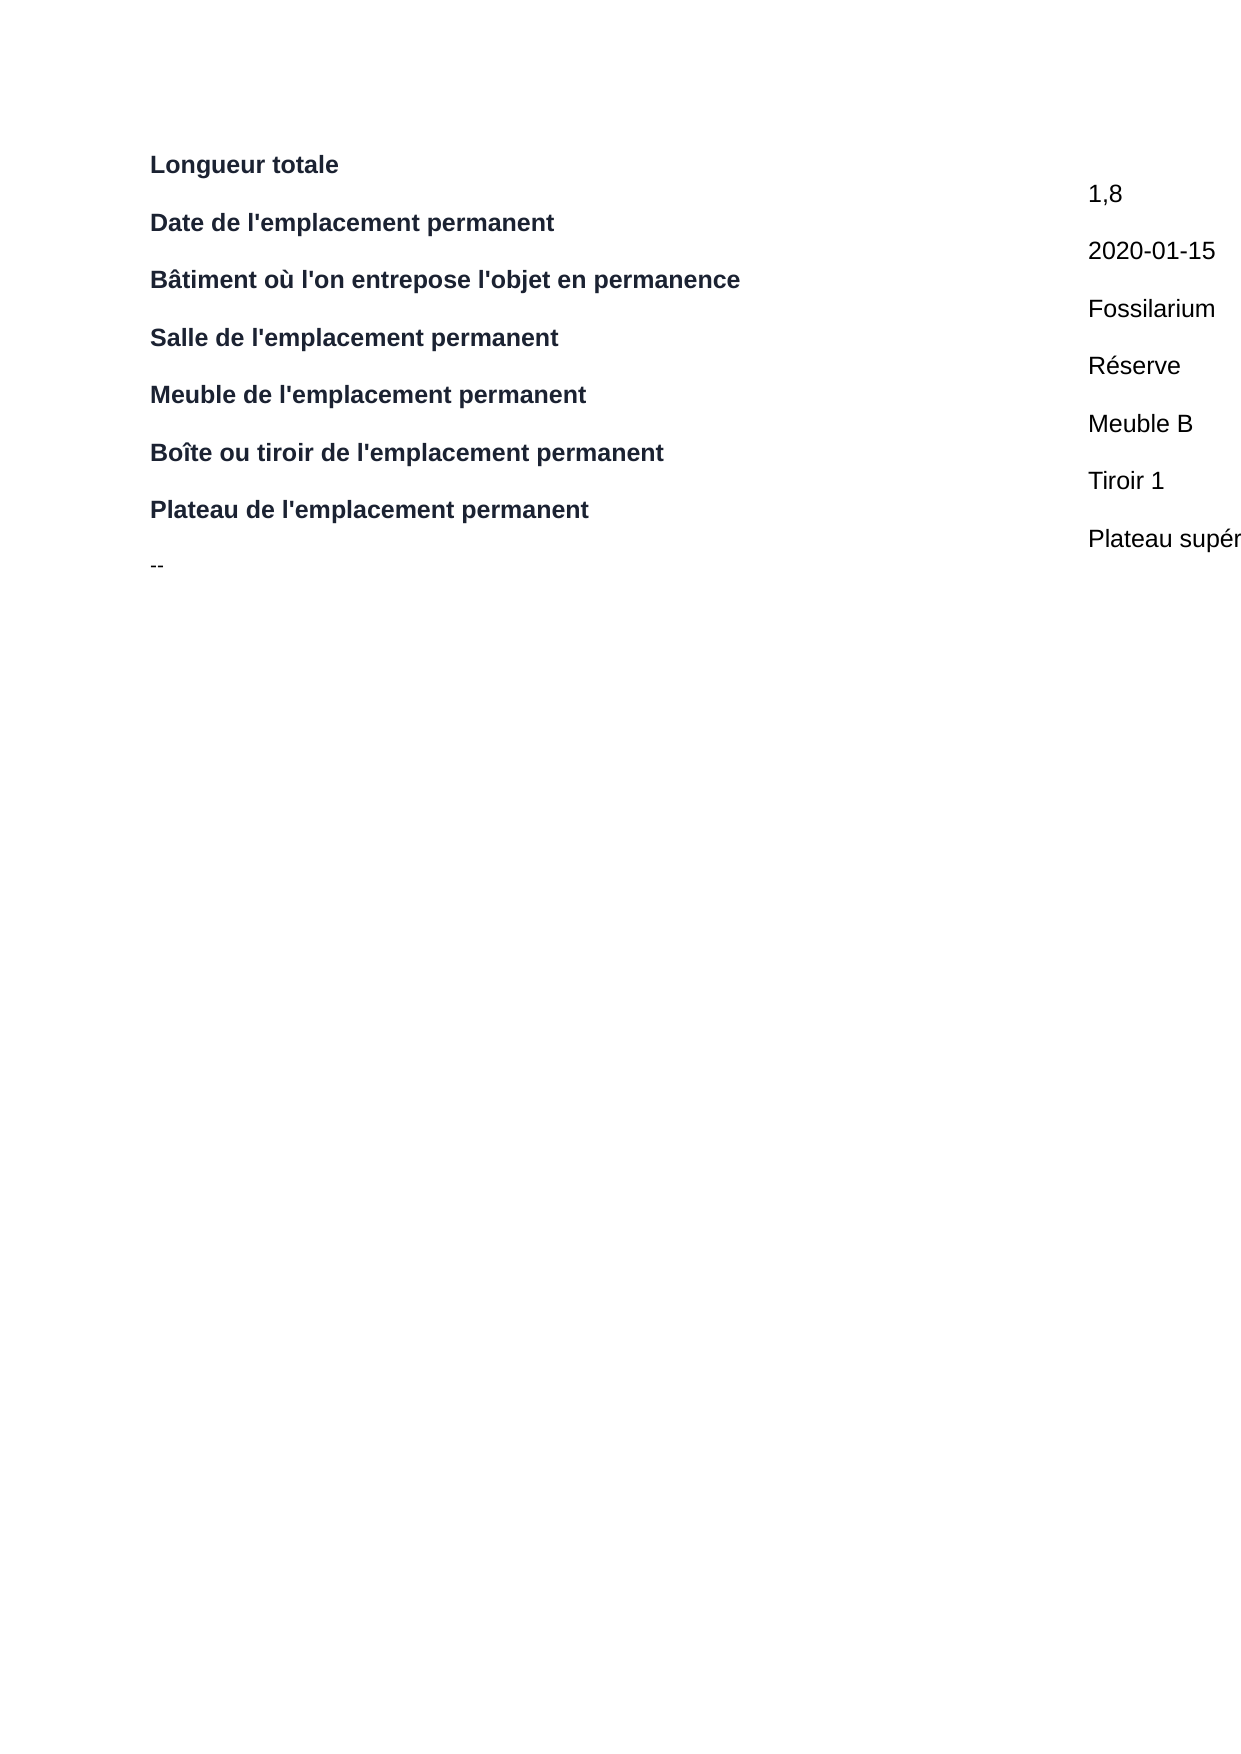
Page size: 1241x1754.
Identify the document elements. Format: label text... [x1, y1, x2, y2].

text Bâtiment où l'on entrepose l'objet en permanence [150, 265, 1090, 294]
text -- [150, 552, 1090, 576]
text Réserve [1088, 351, 1240, 380]
text Salle de l'emplacement permanent [150, 322, 1090, 351]
text Meuble B [1088, 409, 1240, 437]
text Longueur totale [150, 150, 1090, 179]
text Meuble de l'emplacement permanent [150, 380, 1090, 409]
text 1,8 [1088, 179, 1240, 207]
text 2020-01-15 [1088, 236, 1240, 265]
text Fossilarium [1088, 294, 1240, 322]
text Plateau de l'emplacement permanent [150, 495, 1090, 524]
text Tiroir 1 [1088, 466, 1240, 495]
text Boîte ou tiroir de l'emplacement permanent [150, 437, 1090, 466]
text Date de l'emplacement permanent [150, 207, 1090, 236]
text Plateau supérieur [1088, 524, 1240, 552]
